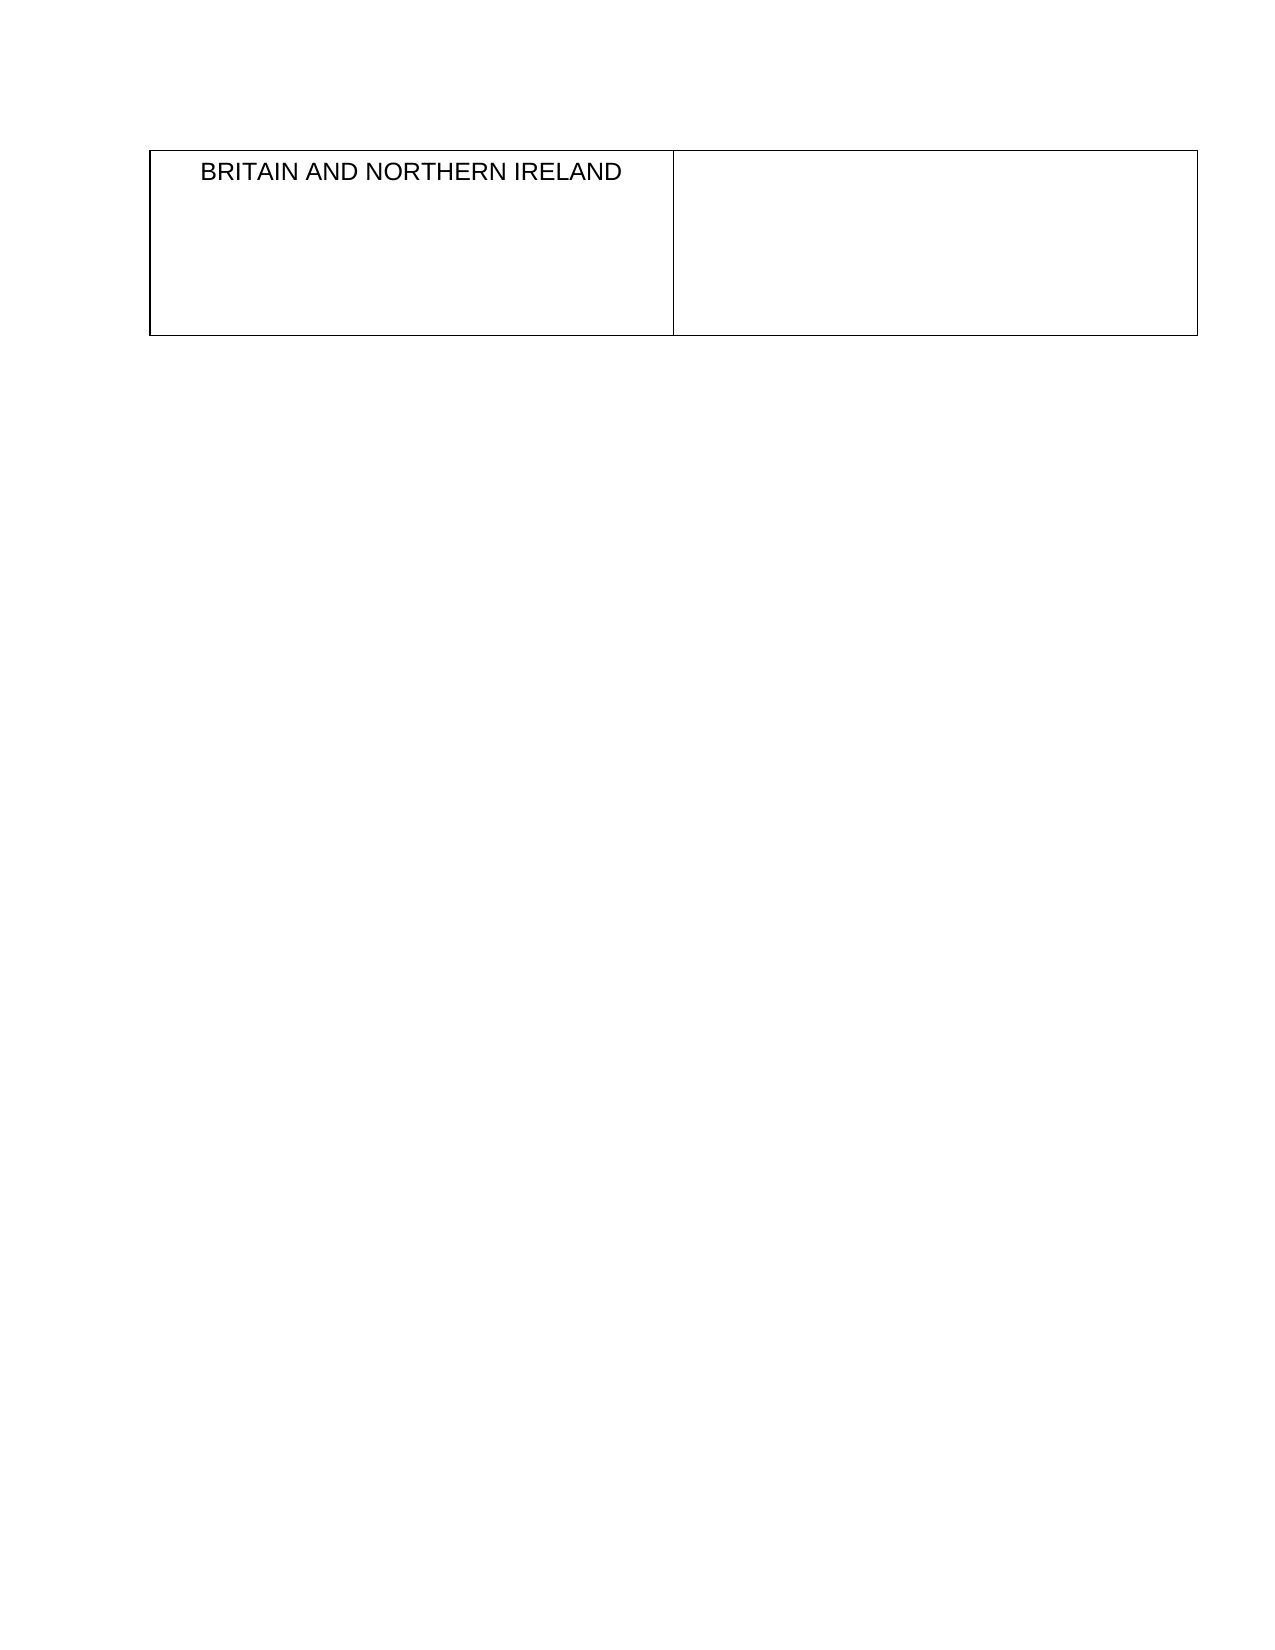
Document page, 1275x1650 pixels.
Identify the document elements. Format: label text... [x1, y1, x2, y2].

table_cell [685, 151, 1185, 278]
table_header [151, 151, 673, 335]
table_header [674, 151, 1197, 335]
table_cell BRITAIN AND NORTHERN IRELAND [161, 151, 661, 334]
